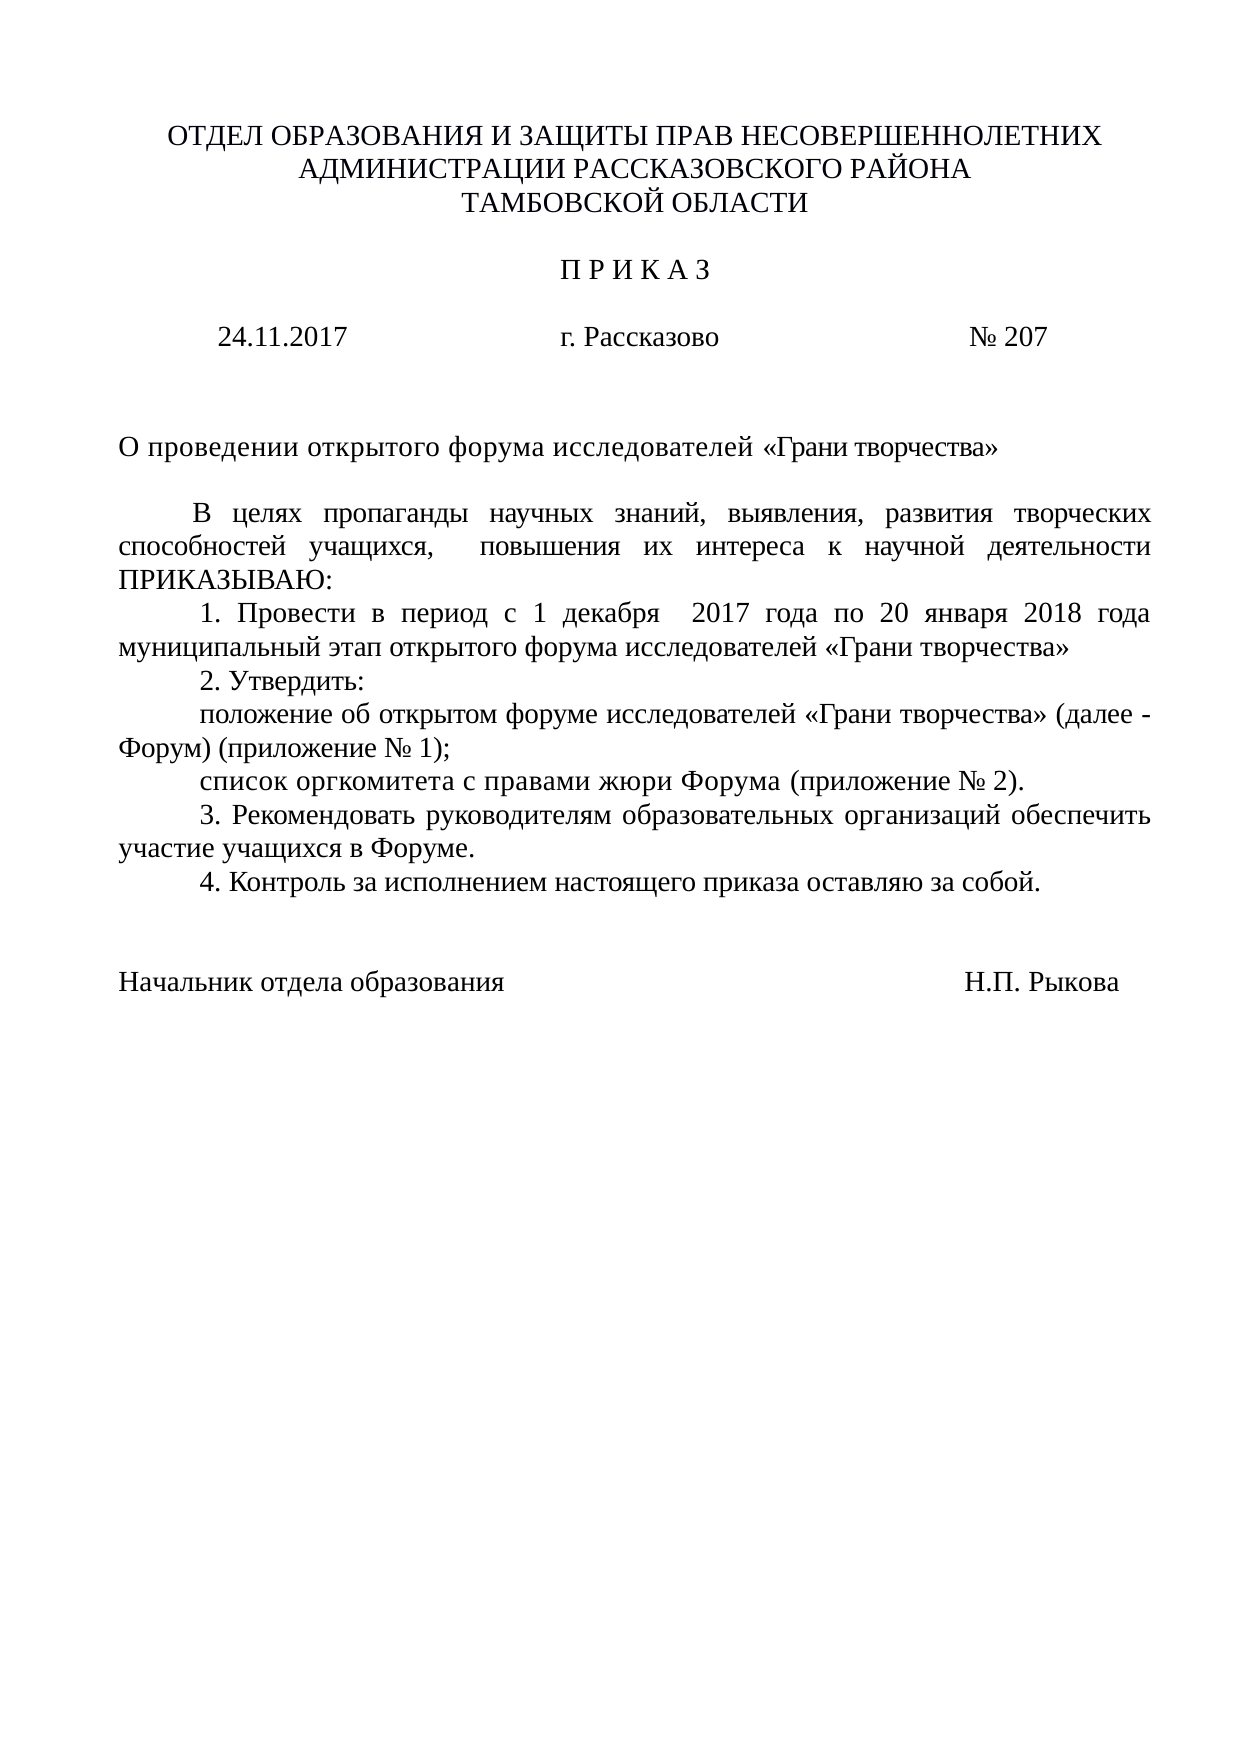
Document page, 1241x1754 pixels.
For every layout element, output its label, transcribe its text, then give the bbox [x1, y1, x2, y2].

text список оргкомитета с правами жюри Форума (приложение № 2). [118, 763, 1152, 797]
text 4. Контроль за исполнением настоящего приказа оставляю за собой. [118, 864, 1152, 897]
text В целях пропаганды научных знаний, выявления, развития творческих способностей учащихся, повышения их интереса к научной деятельности ПРИКАЗЫВАЮ: [118, 495, 1152, 596]
text 1. Провести в период с 1 декабря 2017 года по 20 января 2018 года муниципальный этап открытого форума исследователей «Грани творчества» [118, 596, 1152, 663]
text Начальник отдела образования Н.П. Рыкова [118, 964, 1152, 998]
table_header 24.11.2017 [118, 319, 446, 353]
text 2. Утвердить: [118, 663, 1152, 696]
text положение об открытом форуме исследователей «Грани творчества» (далее - Форум) (приложение № 1); [118, 696, 1152, 763]
text 3. Рекомендовать руководителям образовательных организаций обеспечить участие учащихся в Форуме. [118, 797, 1152, 864]
text П Р И К А З [118, 252, 1152, 286]
text О проведении открытого форума исследователей «Грани творчества» [118, 436, 456, 461]
text ТАМБОВСКОЙ ОБЛАСТИ [118, 185, 1152, 219]
text АДМИНИСТРАЦИИ РАССКАЗОВСКОГО РАЙОНА [118, 152, 1152, 185]
table_header № 207 [775, 319, 1103, 353]
text ОТДЕЛ ОБРАЗОВАНИЯ И ЗАЩИТЫ ПРАВ НЕСОВЕРШЕННОЛЕТНИХ [118, 118, 1152, 152]
text О проведении открытого форума исследователей «Грани творчества» [459, 436, 1152, 461]
table_header г. Рассказово [446, 319, 775, 353]
